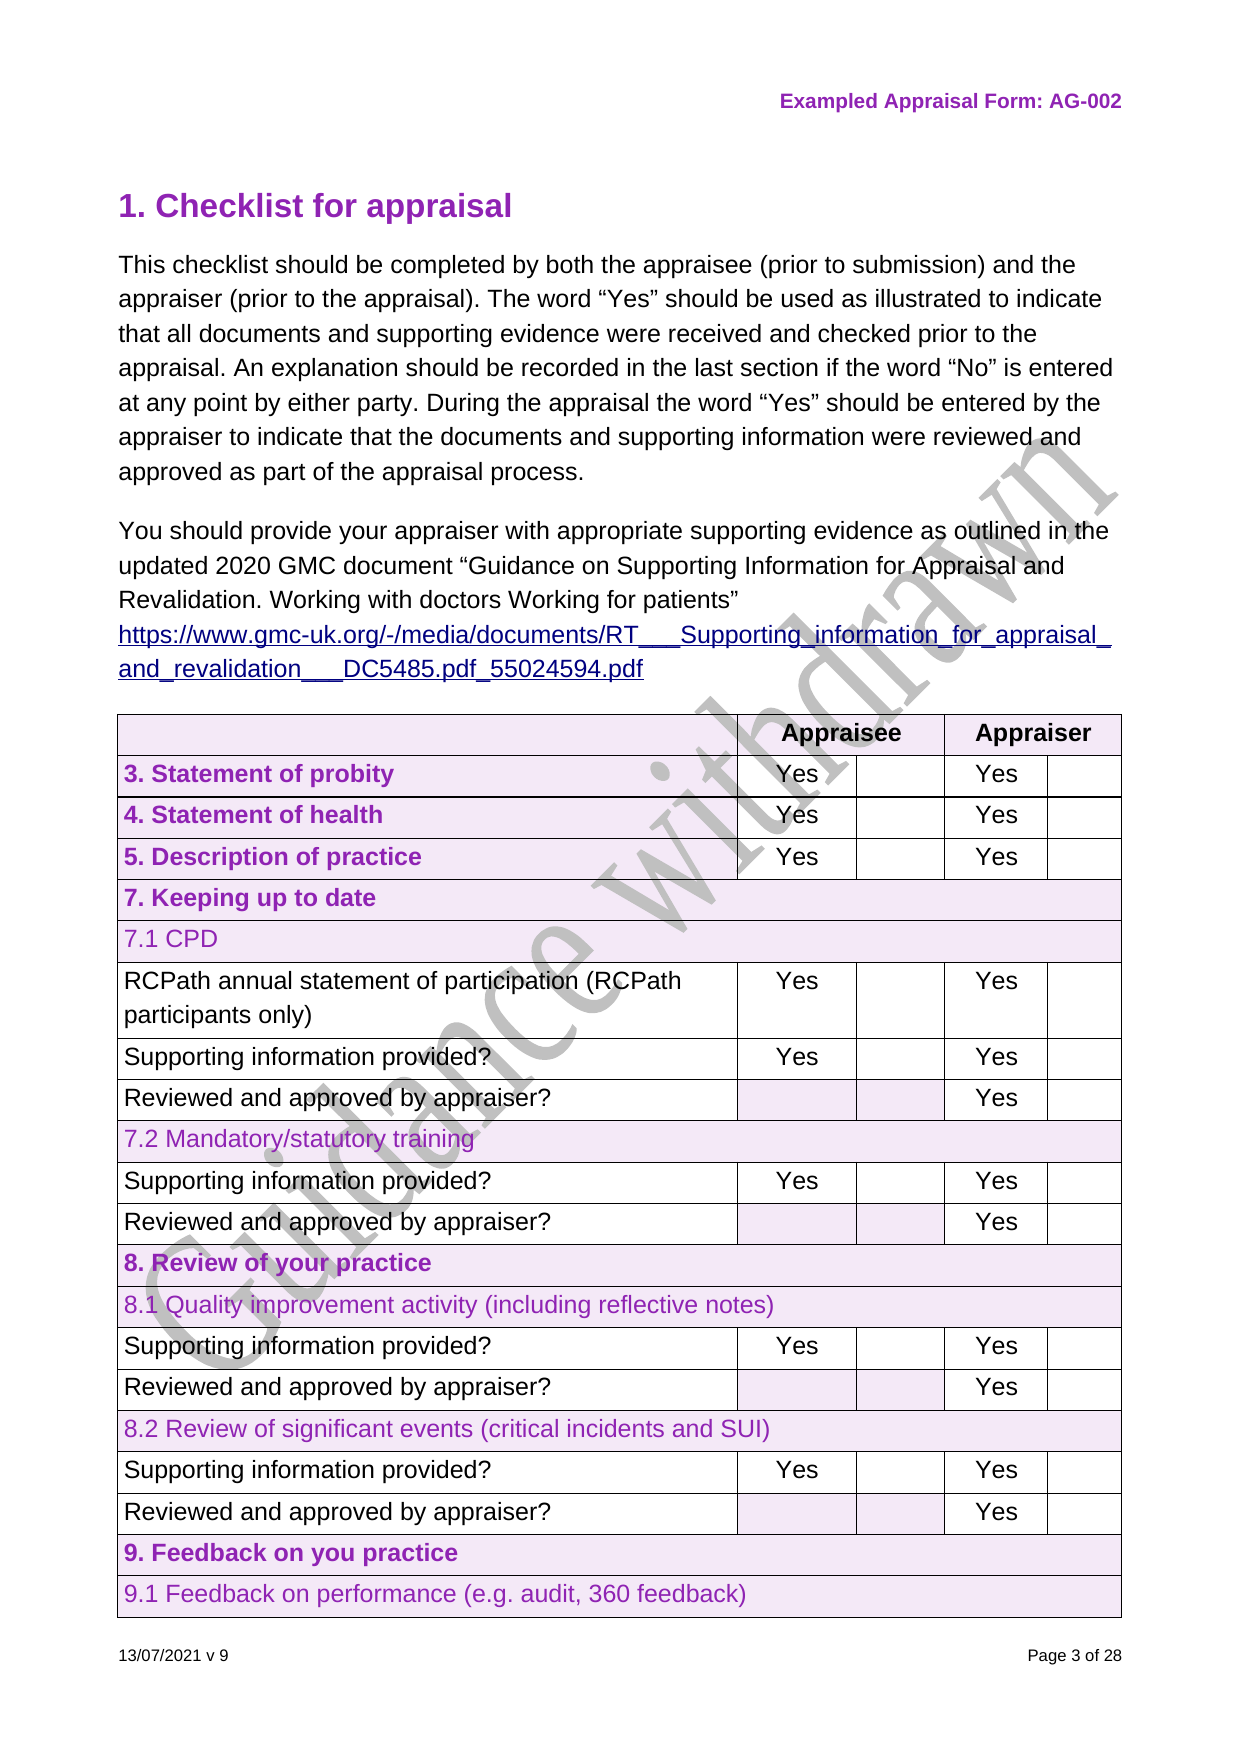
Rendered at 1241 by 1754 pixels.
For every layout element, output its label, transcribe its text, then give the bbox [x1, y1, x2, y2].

table_header Appraisee [755, 723, 809, 755]
table_cell [1048, 963, 1121, 1038]
table_cell [1048, 798, 1121, 838]
table_cell 8. Review of your practice [259, 1245, 323, 1286]
table_cell [857, 1370, 944, 1410]
table_cell Yes [738, 1039, 856, 1079]
table_cell 7.2 Mandatory/statutory training [118, 1121, 348, 1162]
text This checklist should be completed by both the appraisee (prior to submission) and the appraiser (prior to the appraisal). The word “Yes” should be used as illustrated to indicate that all documents and supporting evidence were received and checked prior to the appraisal. An explanation should be recorded in the last section if the word “No” is entered at any point by either party. During the appraisal the word “Yes” should be entered by the appraiser to indicate that the documents and supporting information were reviewed and approved as part of the appraisal process. [118, 250, 1122, 486]
table_cell Yes [738, 1163, 856, 1203]
table_cell [857, 1328, 944, 1368]
table_cell [1048, 756, 1121, 796]
table_cell Reviewed and approved by appraiser? [118, 1080, 425, 1120]
table_cell Supporting information provided? [118, 1039, 446, 1079]
table_cell [1048, 1080, 1121, 1120]
table_cell Reviewed and approved by appraiser? [332, 1204, 737, 1244]
table_cell [1048, 1204, 1121, 1244]
table_cell Yes [738, 963, 856, 1038]
table_cell Yes [945, 798, 1047, 838]
table_cell [857, 963, 944, 1038]
table_cell [857, 1080, 944, 1120]
table_cell Reviewed and approved by appraiser? [118, 1204, 297, 1244]
table_cell [680, 839, 737, 879]
table_cell Yes [738, 798, 856, 838]
table_cell 7.2 Mandatory/statutory training [419, 1121, 455, 1155]
table_cell [857, 839, 944, 879]
table_cell Reviewed and approved by appraiser? [495, 1080, 737, 1120]
table_cell [857, 1452, 944, 1492]
table_cell 7.1 CPD [118, 921, 1121, 962]
table_cell [660, 880, 1121, 920]
table_cell Supporting information provided? [244, 1328, 737, 1368]
table_cell [1048, 1452, 1121, 1492]
table_cell Supporting information provided? [343, 1163, 407, 1203]
table_cell [699, 798, 737, 836]
table_cell [857, 1494, 944, 1534]
table_cell 7.2 Mandatory/statutory training [456, 1121, 1121, 1162]
table_cell Yes [945, 1452, 1047, 1492]
table_cell 7. Keeping up to date [118, 880, 659, 920]
table_cell [857, 798, 944, 838]
table_cell 7.2 Mandatory/statutory training [340, 1133, 384, 1162]
table_cell Yes [738, 1452, 856, 1492]
table_cell 8.1 Quality improvement activity (including reflective notes) [118, 1287, 161, 1327]
table_cell RCPath annual statement of participation (RCPath participants only) [118, 963, 737, 1038]
table_cell Supporting information provided? [118, 1328, 212, 1368]
table_header [118, 715, 737, 755]
table_cell Yes [738, 839, 856, 879]
table_cell Yes [772, 756, 856, 796]
table_cell Supporting information provided? [118, 1452, 737, 1492]
text You should provide your appraiser with appropriate supporting evidence as outlined in the updated 2020 GMC document “Guidance on Supporting Information for Appraisal and Revalidation. Working with doctors Working for patients” https://www.gmc-uk.org/-/media/documents/RT___Supporting_information_for_appraisal_and_revalidation___DC5485.pdf_55024594.pdf [878, 516, 1122, 683]
table_cell 8. Review of your practice [318, 1245, 1121, 1286]
table_cell [857, 1204, 944, 1244]
table_cell Yes [945, 756, 1047, 796]
table_cell Yes [945, 1370, 1047, 1410]
table_cell Yes [945, 839, 1047, 879]
text You should provide your appraiser with appropriate supporting evidence as outlined in the updated 2020 GMC document “Guidance on Supporting Information for Appraisal and Revalidation. Working with doctors Working for patients” https://www.gmc-uk.org/-/media/documents/RT___Supporting_information_for_appraisal_and_revalidation___DC5485.pdf_55024594.pdf [118, 646, 819, 683]
table_cell [857, 756, 944, 796]
table_cell Reviewed and approved by appraiser? [118, 1370, 737, 1410]
table_cell 9.1 Feedback on performance (e.g. audit, 360 feedback) [118, 1576, 1121, 1617]
table_cell 7.2 Mandatory/statutory training [363, 1121, 424, 1162]
table_cell [738, 1370, 856, 1410]
table_cell 8. Review of your practice [158, 1245, 280, 1286]
table_cell Reviewed and approved by appraiser? [277, 1204, 352, 1244]
table_cell 3. Statement of probity [118, 756, 730, 796]
table_cell Supporting information provided? [185, 1328, 267, 1358]
table_cell [1048, 1163, 1121, 1203]
table_cell 8.1 Quality improvement activity (including reflective notes) [158, 1287, 265, 1327]
text You should provide your appraiser with appropriate supporting evidence as outlined in the updated 2020 GMC document “Guidance on Supporting Information for Appraisal and Revalidation. Working with doctors Working for patients” https://www.gmc-uk.org/-/media/documents/RT___Supporting_information_for_appraisal_and_revalidation___DC5485.pdf_55024594.pdf [118, 516, 1010, 645]
table_cell Yes [945, 1163, 1047, 1203]
table_cell [1048, 1370, 1121, 1410]
table_cell Supporting information provided? [484, 1039, 737, 1079]
table_cell Reviewed and approved by appraiser? [416, 1080, 485, 1120]
table_cell [857, 1163, 944, 1203]
table_header Appraisee [738, 715, 757, 734]
table_cell Yes [945, 963, 1047, 1038]
table_cell [738, 1080, 856, 1120]
table_cell Yes [945, 1494, 1047, 1534]
table_cell 4. Statement of health [118, 798, 718, 838]
table_cell Yes [945, 1204, 1047, 1244]
table_cell Supporting information provided? [445, 1039, 504, 1079]
table_cell 9. Feedback on you practice [118, 1535, 1121, 1575]
table_cell [738, 1204, 856, 1244]
table_cell [857, 1039, 944, 1079]
table_cell Supporting information provided? [405, 1163, 737, 1203]
table_cell Yes [945, 1039, 1047, 1079]
table_cell 5. Description of practice [118, 839, 695, 879]
table_cell Yes [738, 1328, 856, 1368]
subtitle 1. Checklist for appraisal [118, 186, 1122, 225]
table_cell [1048, 1494, 1121, 1534]
table_cell [738, 1494, 856, 1534]
table_cell 8.1 Quality improvement activity (including reflective notes) [251, 1287, 1121, 1327]
table_cell [1048, 1328, 1121, 1368]
table_cell 8.2 Review of significant events (critical incidents and SUI) [118, 1411, 1121, 1451]
table_cell Reviewed and approved by appraiser? [118, 1494, 737, 1534]
table_cell Reviewed and approved by appraiser? [467, 1080, 514, 1108]
table_header Appraisee [831, 715, 879, 734]
table_cell [1048, 1039, 1121, 1079]
table_header Appraisee [789, 715, 823, 741]
table_cell Supporting information provided? [118, 1163, 357, 1203]
table_cell [1048, 839, 1121, 879]
table_header Appraiser [945, 715, 1121, 755]
table_header Appraisee [819, 715, 944, 755]
table_cell Yes [738, 756, 792, 796]
table_cell [621, 880, 667, 908]
table_cell Yes [945, 1328, 1047, 1368]
table_cell 8. Review of your practice [118, 1245, 170, 1286]
table_cell Yes [945, 1080, 1047, 1120]
